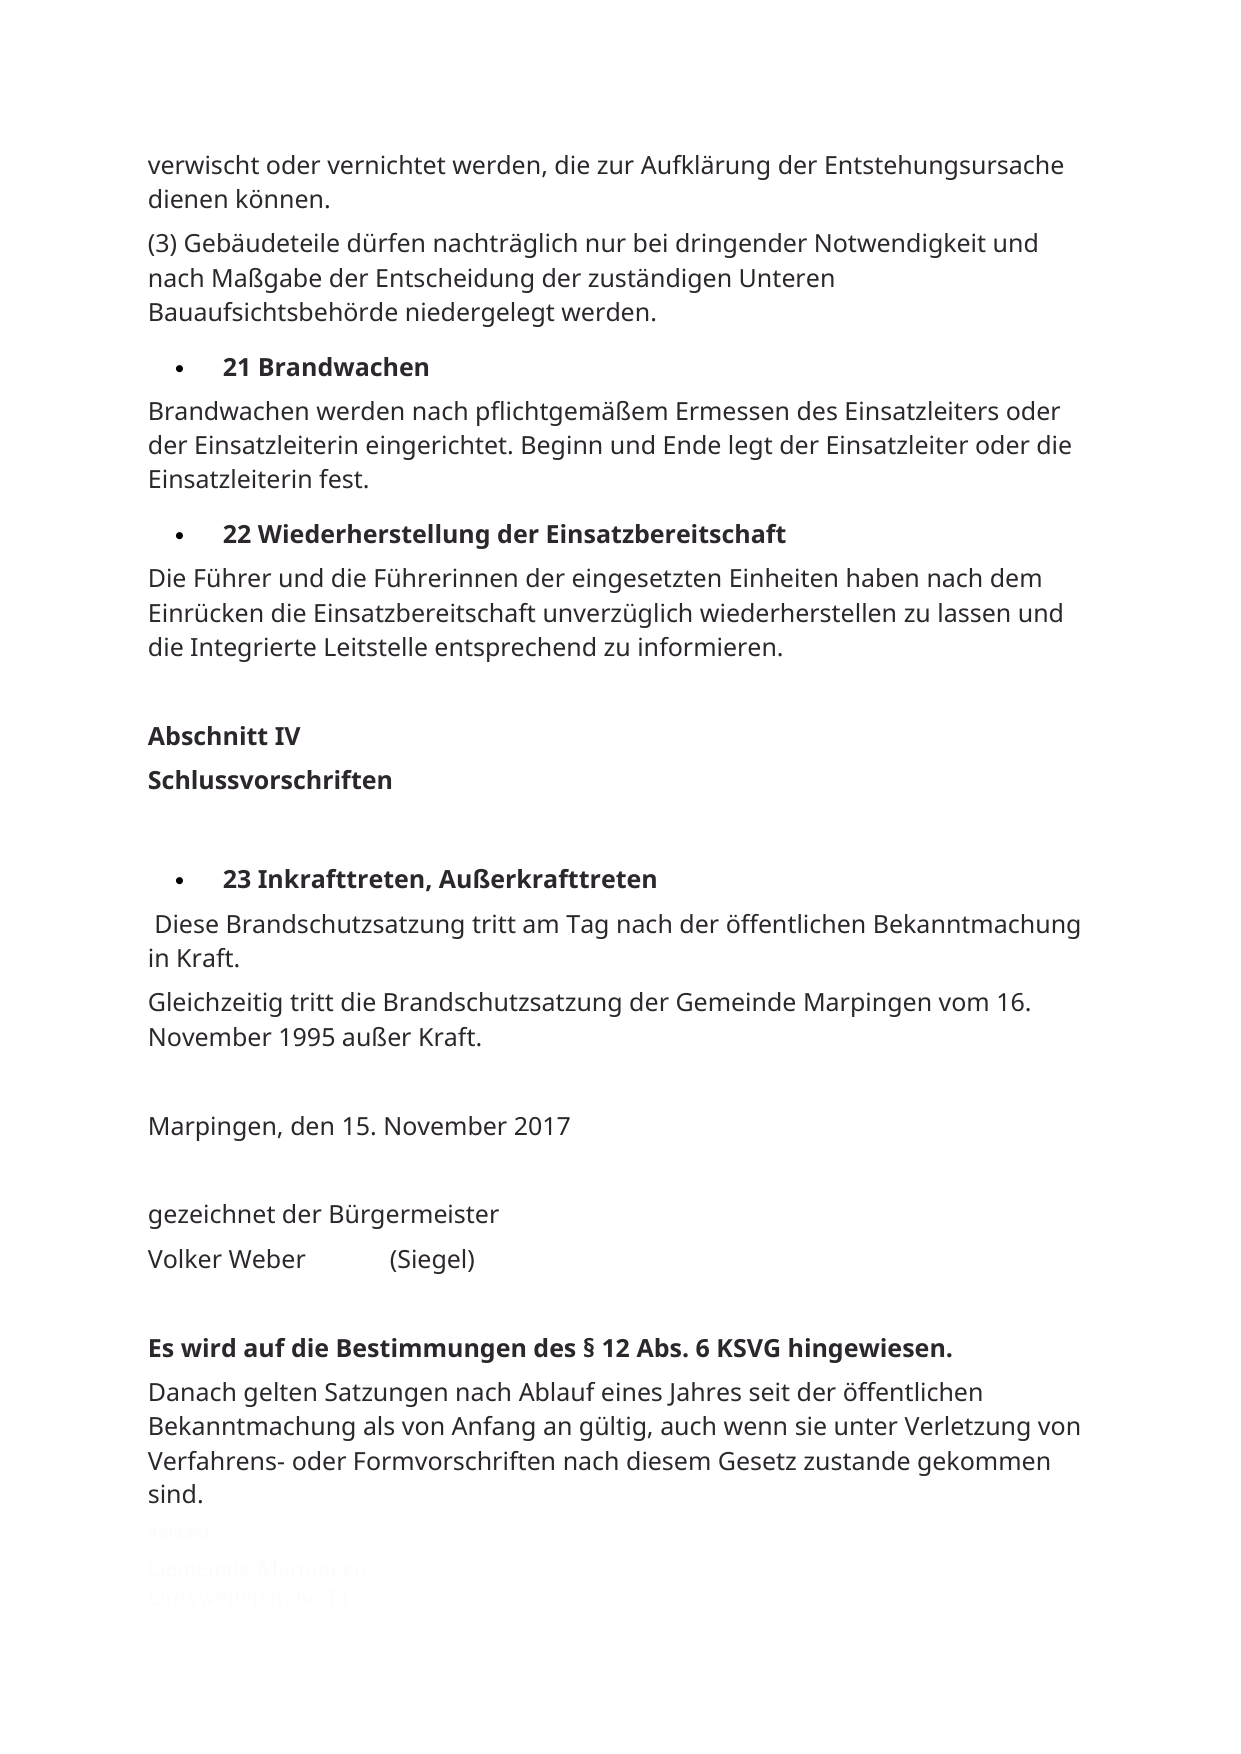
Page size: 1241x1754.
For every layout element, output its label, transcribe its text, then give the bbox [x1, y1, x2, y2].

text Gemeinde Marpingen [148, 1553, 1093, 1582]
text Danach gelten Satzungen nach Ablauf eines Jahres seit der öffentlichen Bekanntmachung als von Anfang an gültig, auch wenn sie unter Verletzung von Verfahrens- oder Formvorschriften nach diesem Gesetz zustande gekommen sind. [148, 1375, 1093, 1511]
text Diese Brandschutzsatzung tritt am Tag nach der öffentlichen Bekanntmachung in Kraft. [148, 907, 1093, 975]
list 21 Brandwachen [176, 349, 1093, 383]
text gezeichnet der Bürgermeister [148, 1197, 1093, 1231]
subtitle Kontakt [148, 1522, 1093, 1543]
list 22 Wiederherstellung der Einsatzbereitschaft [176, 517, 1093, 551]
text Gleichzeitig tritt die Brandschutzsatzung der Gemeinde Marpingen vom 16. November 1995 außer Kraft. [148, 985, 1093, 1053]
text Es wird auf die Bestimmungen des § 12 Abs. 6 KSVG hingewiesen. [148, 1331, 1093, 1364]
text Brandwachen werden nach pflichtgemäßem Ermessen des Einsatzleiters oder der Einsatzleiterin eingerichtet. Beginn und Ende legt der Einsatzleiter oder die Einsatzleiterin fest. [148, 394, 1093, 496]
text Schlussvorschriften [148, 763, 1093, 797]
text (3) Gebäudeteile dürfen nachträglich nur bei dringender Notwendigkeit und nach Maßgabe der Entscheidung der zuständigen Unteren Bauaufsichtsbehörde niedergelegt werden. [148, 226, 1093, 328]
text Marpingen, den 15. November 2017 [148, 1108, 1093, 1142]
text Abschnitt IV [148, 718, 1093, 752]
text Volker Weber (Siegel) [148, 1242, 1093, 1276]
list 23 Inkrafttreten, Außerkrafttreten [176, 862, 1093, 896]
text verwischt oder vernichtet werden, die zur Aufklärung der Entstehungsursache dienen können. [148, 148, 1093, 216]
text Die Führer und die Führerinnen der eingesetzten Einheiten haben nach dem Einrücken die Einsatzbereitschaft unverzüglich wiederherstellen zu lassen und die Integrierte Leitstelle entsprechend zu informieren. [148, 561, 1093, 663]
text Urexweilerstraße 11 [148, 1582, 1093, 1611]
